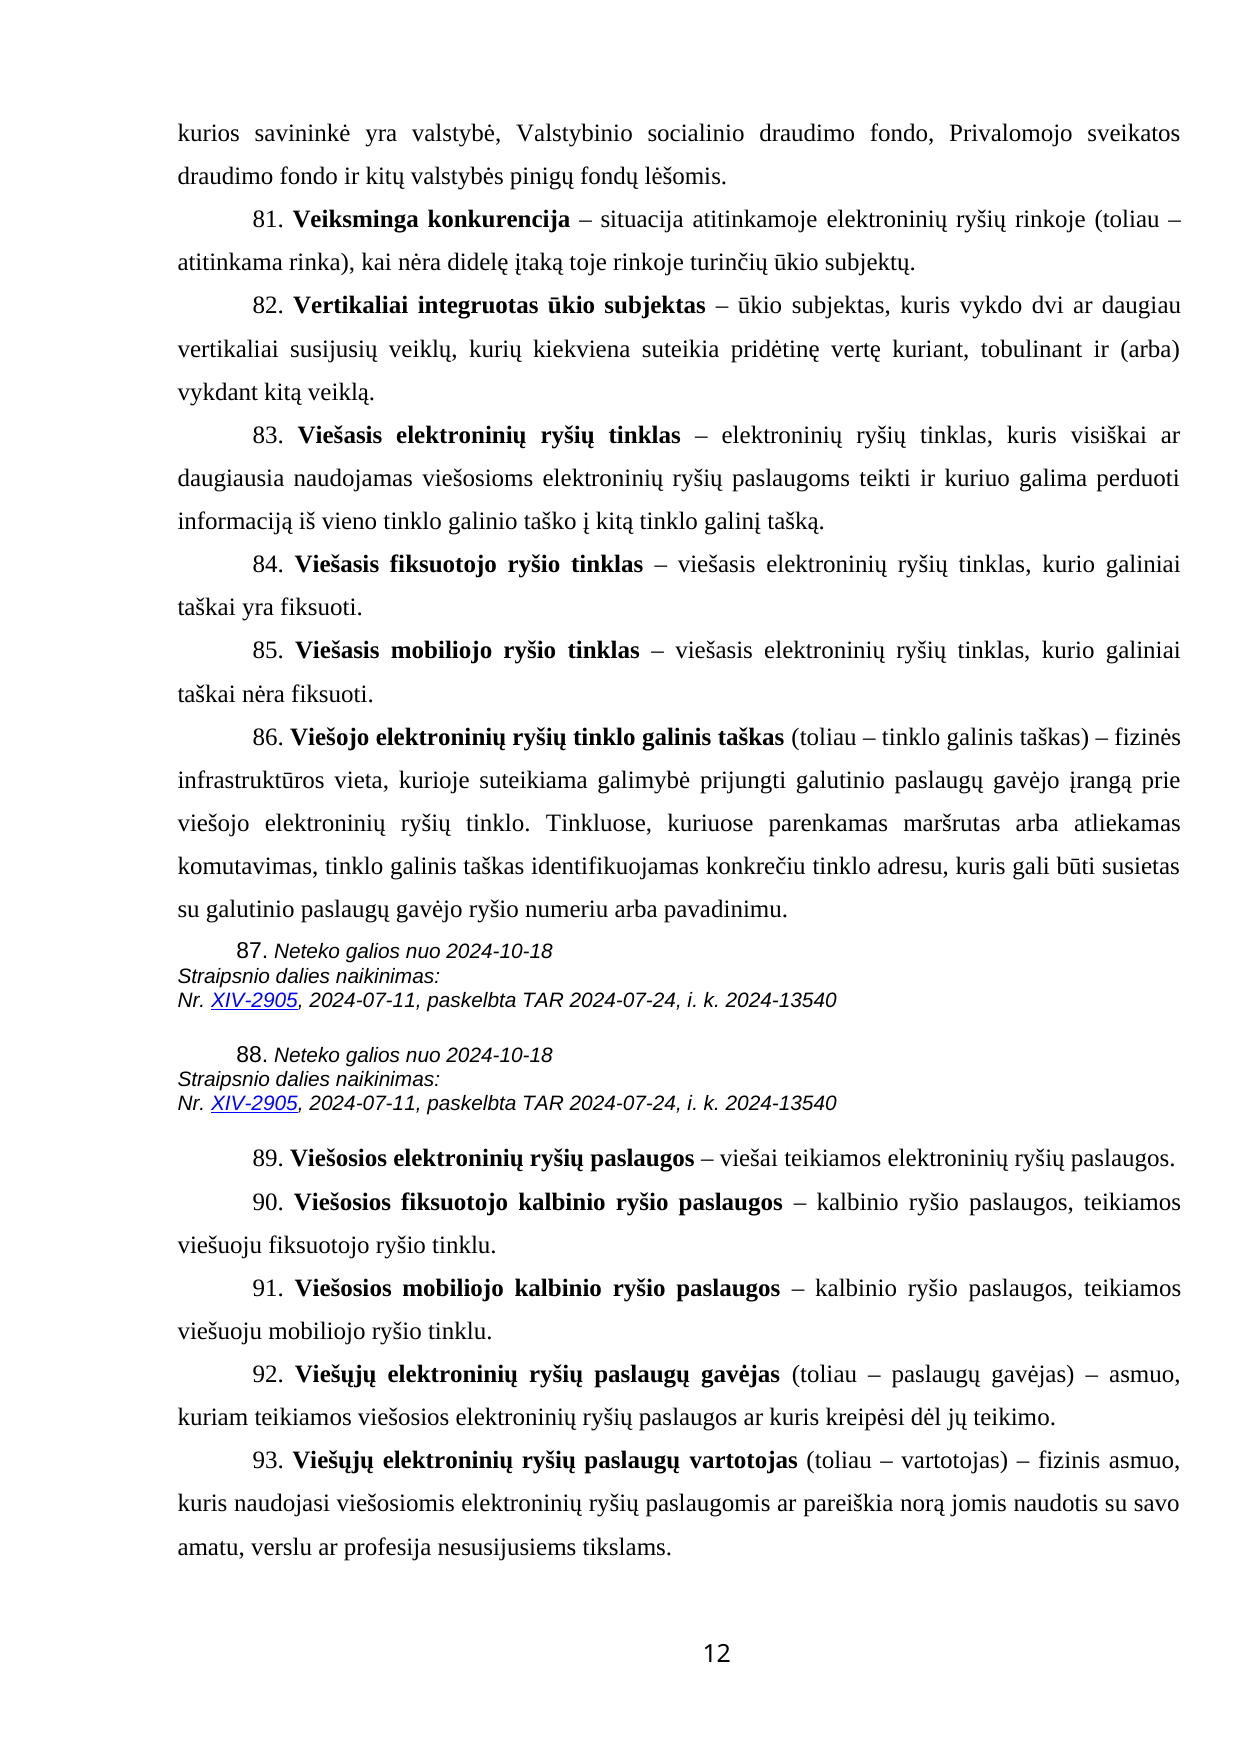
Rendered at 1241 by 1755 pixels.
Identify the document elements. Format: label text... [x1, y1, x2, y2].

text Nr. XIV-2905, 2024-07-11, paskelbta TAR 2024-07-24, i. k. 2024-13540 [177, 1091, 1181, 1115]
text 81. Veiksminga konkurencija – situacija atitinkamoje elektroninių ryšių rinkoje (toliau – atitinkama rinka), kai nėra didelę įtaką toje rinkoje turinčių ūkio subjektų. [177, 204, 1181, 276]
text 91. Viešosios mobiliojo kalbinio ryšio paslaugos – kalbinio ryšio paslaugos, teikiamos viešuoju mobiliojo ryšio tinklu. [177, 1273, 1181, 1345]
text 89. Viešosios elektroninių ryšių paslaugos – viešai teikiamos elektroninių ryšių paslaugos. [177, 1143, 1181, 1172]
text Straipsnio dalies naikinimas: [177, 964, 1181, 988]
text 93. Viešųjų elektroninių ryšių paslaugų vartotojas (toliau – vartotojas) – fizinis asmuo, kuris naudojasi viešosiomis elektroninių ryšių paslaugomis ar pareiškia norą jomis naudotis su savo amatu, verslu ar profesija nesusijusiems tikslams. [177, 1445, 1181, 1560]
text 84. Viešasis fiksuotojo ryšio tinklas – viešasis elektroninių ryšių tinklas, kurio galiniai taškai yra fiksuoti. [177, 549, 1181, 621]
text 86. Viešojo elektroninių ryšių tinklo galinis taškas (toliau – tinklo galinis taškas) – fizinės infrastruktūros vieta, kurioje suteikiama galimybė prijungti galutinio paslaugų gavėjo įrangą prie viešojo elektroninių ryšių tinklo. Tinkluose, kuriuose parenkamas maršrutas arba atliekamas komutavimas, tinklo galinis taškas identifikuojamas konkrečiu tinklo adresu, kuris gali būti susietas su galutinio paslaugų gavėjo ryšio numeriu arba pavadinimu. [177, 722, 1181, 923]
text 92. Viešųjų elektroninių ryšių paslaugų gavėjas (toliau – paslaugų gavėjas) – asmuo, kuriam teikiamos viešosios elektroninių ryšių paslaugos ar kuris kreipėsi dėl jų teikimo. [177, 1359, 1181, 1431]
text 83. Viešasis elektroninių ryšių tinklas – elektroninių ryšių tinklas, kuris visiškai ar daugiausia naudojamas viešosioms elektroninių ryšių paslaugoms teikti ir kuriuo galima perduoti informaciją iš vieno tinklo galinio taško į kitą tinklo galinį tašką. [177, 420, 1181, 535]
text 87. Neteko galios nuo 2024-10-18 [177, 937, 1181, 964]
text 85. Viešasis mobiliojo ryšio tinklas – viešasis elektroninių ryšių tinklas, kurio galiniai taškai nėra fiksuoti. [177, 636, 1181, 707]
text 88. Neteko galios nuo 2024-10-18 [177, 1041, 1181, 1067]
text 82. Vertikaliai integruotas ūkio subjektas – ūkio subjektas, kuris vykdo dvi ar daugiau vertikaliai susijusių veiklų, kurių kiekviena suteikia pridėtinę vertę kuriant, tobulinant ir (arba) vykdant kitą veiklą. [177, 291, 1181, 406]
text kurios savininkė yra valstybė, Valstybinio socialinio draudimo fondo, Privalomojo sveikatos draudimo fondo ir kitų valstybės pinigų fondų lėšomis. [177, 118, 1181, 190]
text Straipsnio dalies naikinimas: [177, 1067, 1181, 1091]
text 90. Viešosios fiksuotojo kalbinio ryšio paslaugos – kalbinio ryšio paslaugos, teikiamos viešuoju fiksuotojo ryšio tinklu. [177, 1187, 1181, 1258]
text Nr. XIV-2905, 2024-07-11, paskelbta TAR 2024-07-24, i. k. 2024-13540 [177, 988, 1181, 1012]
